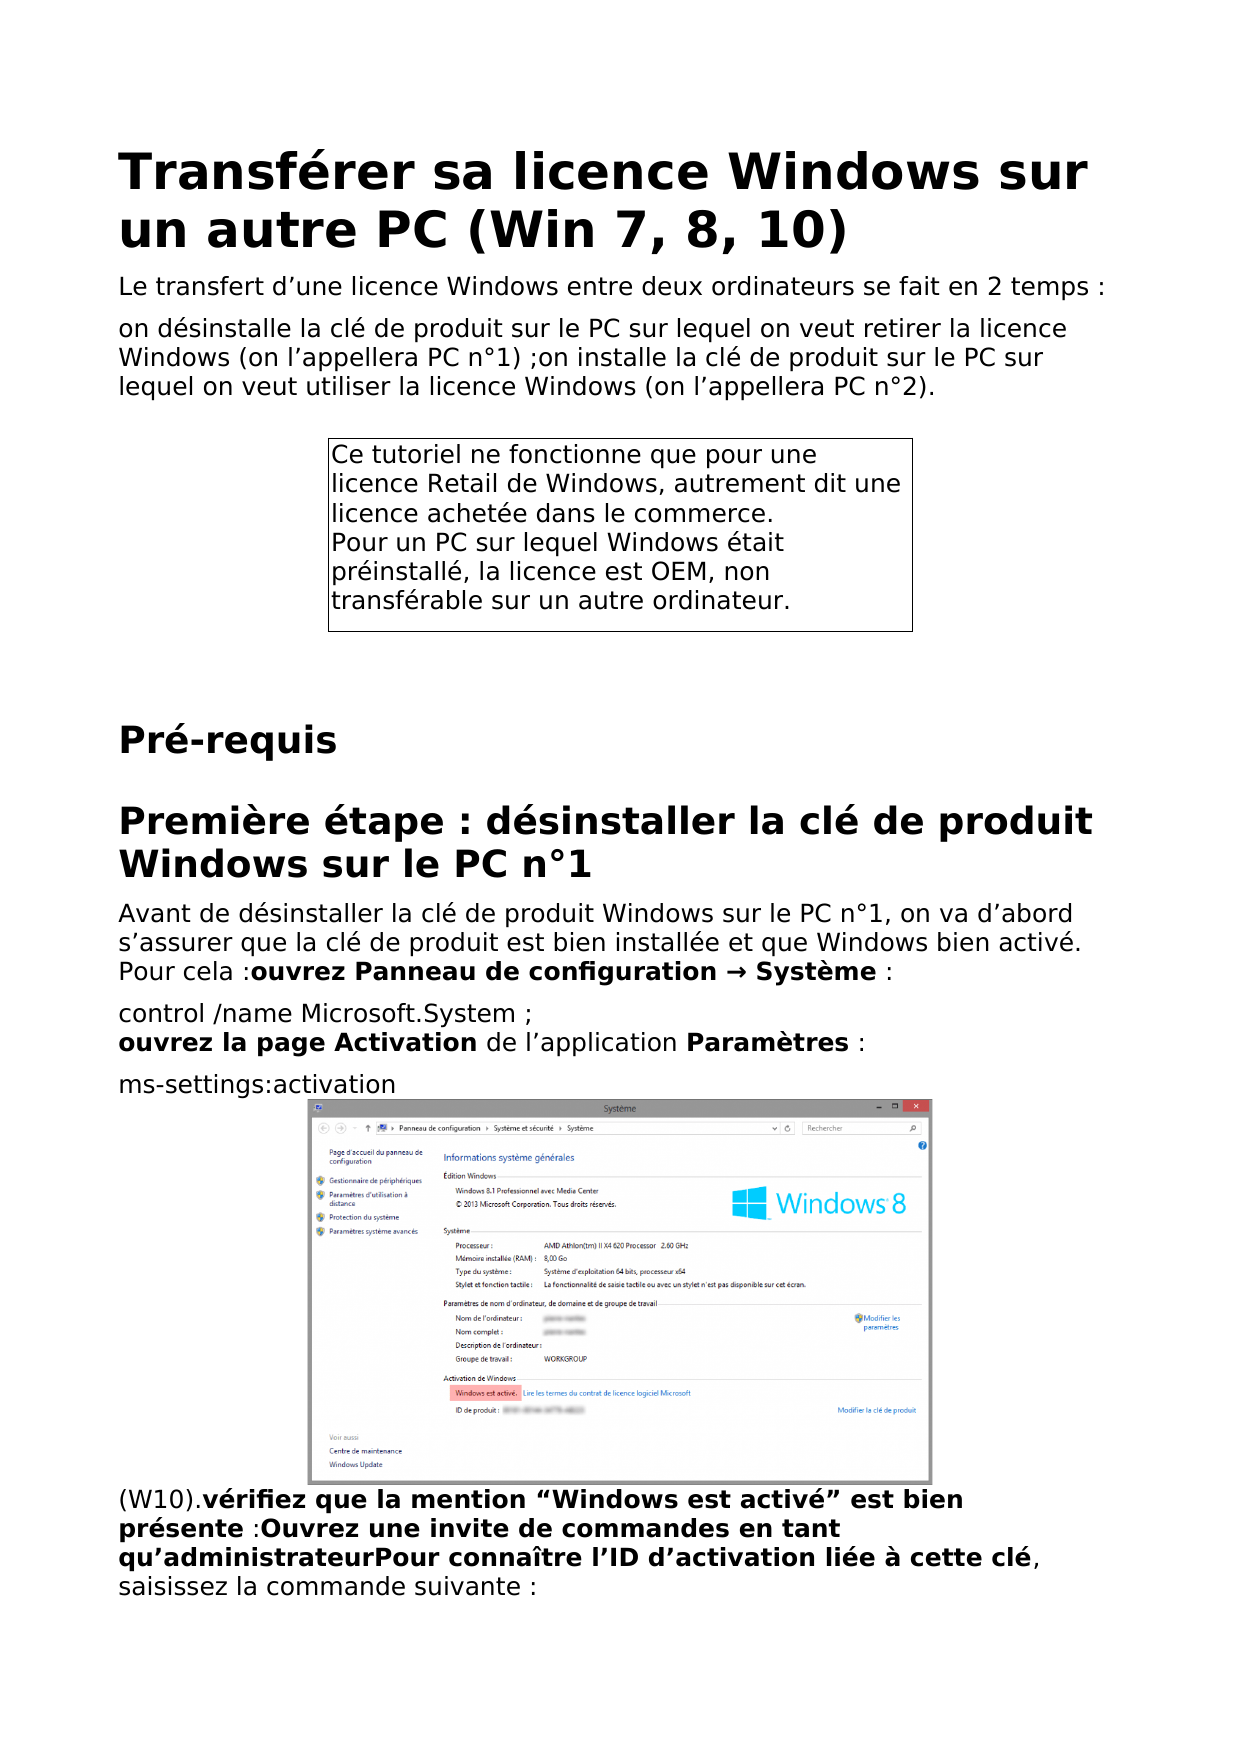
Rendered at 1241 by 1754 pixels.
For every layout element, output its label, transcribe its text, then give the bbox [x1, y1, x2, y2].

text Le transfert d’une licence Windows entre deux ordinateurs se fait en 2 temps : [118, 272, 1122, 301]
subtitle Première étape : désinstaller la clé de produit Windows sur le PC n°1 [118, 799, 1122, 887]
text control /name Microsoft.System ; [118, 999, 1122, 1028]
text on désinstalle la clé de produit sur le PC sur lequel on veut retirer la licence Windows (on l’appellera PC n°1) ;on installe la clé de produit sur le PC sur lequel on veut utiliser la licence Windows (on l’appellera PC n°2). [118, 314, 1122, 401]
text ms-settings:activation [118, 1070, 1122, 1099]
subtitle Transférer sa licence Windows sur un autre PC (Win 7, 8, 10) [118, 143, 1122, 259]
subtitle Pré-requis [118, 718, 1122, 762]
text (W10).vérifiez que la mention “Windows est activé” est bien présente :Ouvrez une invite de commandes en tant qu’administrateurPour connaître l’ID d’activation liée à cette clé, saisissez la commande suivante : [118, 1099, 1122, 1602]
text ouvrez la page Activation de l’application Paramètres : [118, 1028, 1122, 1058]
picture [307, 1099, 933, 1485]
table_header Ce tutoriel ne fonctionne que pour une licence Retail de Windows, autrement dit une licence achetée dans le commerce. Pour un PC sur lequel Windows était préinstallé, la licence est OEM, non transférable sur un autre ordinateur. [329, 439, 912, 631]
text Avant de désinstaller la clé de produit Windows sur le PC n°1, on va d’abord s’assurer que la clé de produit est bien installée et que Windows bien activé. Pour cela :ouvrez Panneau de configuration → Système : [118, 899, 1122, 987]
